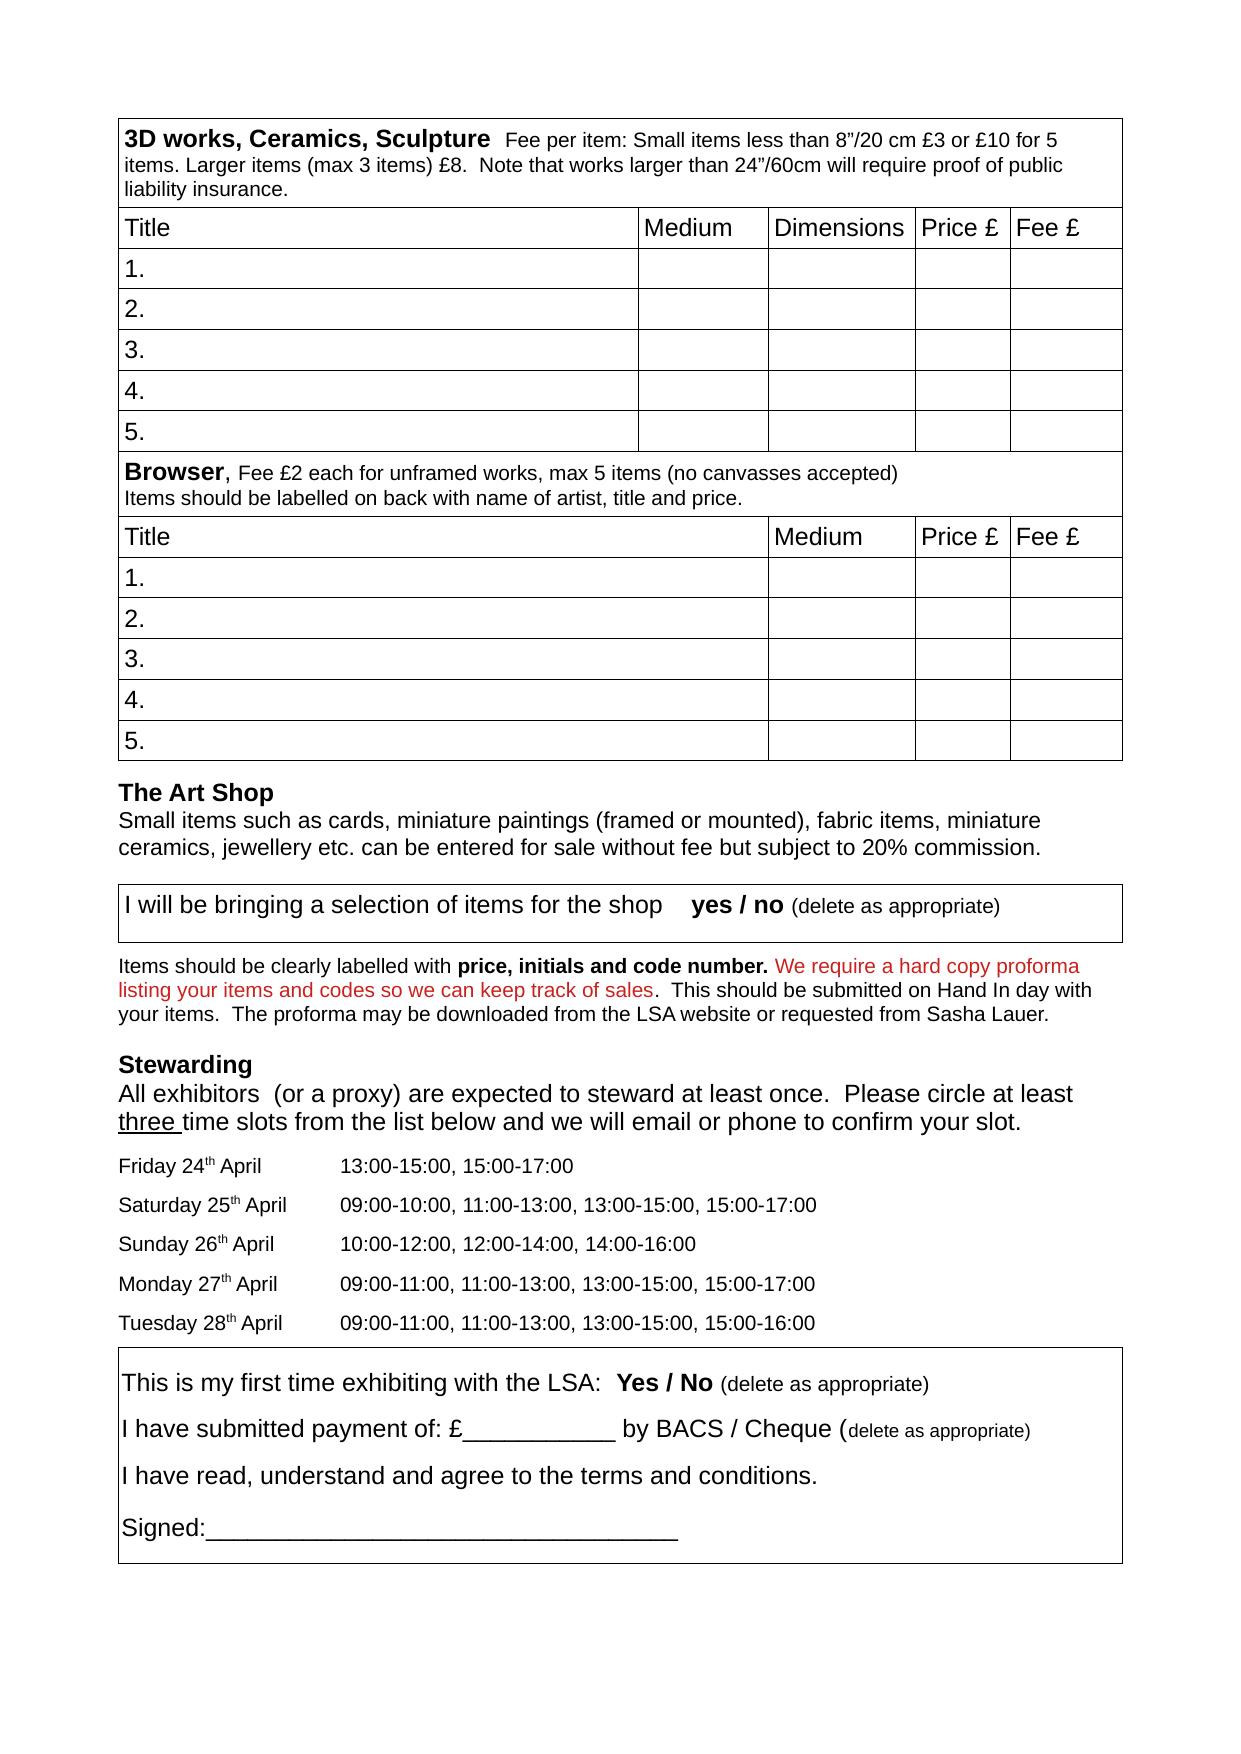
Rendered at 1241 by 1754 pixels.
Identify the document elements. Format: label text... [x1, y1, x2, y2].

table_cell [639, 411, 768, 451]
table_cell [769, 558, 915, 597]
table_cell [1011, 411, 1122, 451]
table_cell [916, 249, 1010, 288]
table_cell 3. [119, 639, 768, 679]
table_cell [1011, 558, 1122, 597]
table_cell [1011, 289, 1122, 329]
table_cell [1011, 598, 1122, 638]
table_cell [769, 598, 915, 638]
table_cell 2. [119, 598, 768, 638]
table_cell Medium [639, 208, 768, 247]
table_header This is my first time exhibiting with the LSA: Yes / No (delete as appropriate) I have submitted payment of: £___________ by BACS / Cheque (delete as appropriate) I have read, understand and agree to the terms and conditions. Signed:__________________________________ [119, 1348, 1122, 1562]
table_cell 2. [119, 289, 638, 329]
table_cell [769, 721, 915, 760]
table_cell [916, 330, 1010, 370]
table_cell Fee £ [1011, 208, 1122, 247]
text Friday 24th April 13:00-15:00, 15:00-17:00 [118, 1154, 1122, 1178]
table_cell [769, 371, 915, 410]
table_cell Fee £ [1011, 517, 1122, 557]
table_cell 1. [119, 558, 768, 597]
table_cell Title [119, 517, 768, 557]
table_cell Price £ [916, 208, 1010, 247]
table_cell 4. [119, 680, 768, 719]
table_header I will be bringing a selection of items for the shop yes / no (delete as appropriate) [119, 885, 1122, 942]
text Monday 27th April 09:00-11:00, 11:00-13:00, 13:00-15:00, 15:00-17:00 [118, 1272, 1122, 1296]
table_cell [916, 289, 1010, 329]
text The Art Shop [118, 778, 1122, 807]
table_cell [1011, 639, 1122, 679]
table_cell [916, 721, 1010, 760]
table_cell [916, 371, 1010, 410]
table_cell [1011, 371, 1122, 410]
table_cell [1011, 721, 1122, 760]
table_cell [639, 371, 768, 410]
table_cell [916, 680, 1010, 719]
table_cell [916, 558, 1010, 597]
text Stewarding [118, 1050, 1122, 1078]
table_cell Browser, Fee £2 each for unframed works, max 5 items (no canvasses accepted) Items should be labelled on back with name of artist, title and price. [119, 452, 1122, 516]
table_cell Price £ [916, 517, 1010, 557]
table_cell [916, 411, 1010, 451]
table_cell 1. [119, 249, 638, 288]
text All exhibitors (or a proxy) are expected to steward at least once. Please circle at least three time slots from the list below and we will email or phone to confirm your slot. [118, 1078, 1122, 1136]
table_cell [769, 249, 915, 288]
table_cell [769, 680, 915, 719]
table_cell [916, 639, 1010, 679]
table_cell [1011, 249, 1122, 288]
table_cell [639, 249, 768, 288]
table_cell [1011, 680, 1122, 719]
text Tuesday 28th April 09:00-11:00, 11:00-13:00, 13:00-15:00, 15:00-16:00 [118, 1311, 1122, 1335]
text Sunday 26th April 10:00-12:00, 12:00-14:00, 14:00-16:00 [118, 1232, 1122, 1256]
text Saturday 25th April 09:00-10:00, 11:00-13:00, 13:00-15:00, 15:00-17:00 [118, 1193, 1122, 1217]
table_cell [769, 330, 915, 370]
table_header 3D works, Ceramics, Sculpture Fee per item: Small items less than 8”/20 cm £3 or £10 for 5 items. Larger items (max 3 items) £8. Note that works larger than 24”/60cm will require proof of public liability insurance. [119, 119, 1122, 207]
table_cell [769, 639, 915, 679]
text Items should be clearly labelled with price, initials and code number. We require a hard copy proforma listing your items and codes so we can keep track of sales. This should be submitted on Hand In day with your items. The proforma may be downloaded from the LSA website or requested from Sasha Lauer. [118, 954, 1122, 1026]
table_cell [639, 289, 768, 329]
table_cell [769, 411, 915, 451]
table_cell [769, 289, 915, 329]
table_cell 5. [119, 411, 638, 451]
table_cell [639, 330, 768, 370]
table_cell 5. [119, 721, 768, 760]
table_cell 3. [119, 330, 638, 370]
table_cell Title [119, 208, 638, 247]
text Small items such as cards, miniature paintings (framed or mounted), fabric items, miniature ceramics, jewellery etc. can be entered for sale without fee but subject to 20% commission. [118, 807, 1122, 860]
table_cell Medium [769, 517, 915, 557]
table_cell Dimensions [769, 208, 915, 247]
table_cell [1011, 330, 1122, 370]
table_cell 4. [119, 371, 638, 410]
table_cell [916, 598, 1010, 638]
